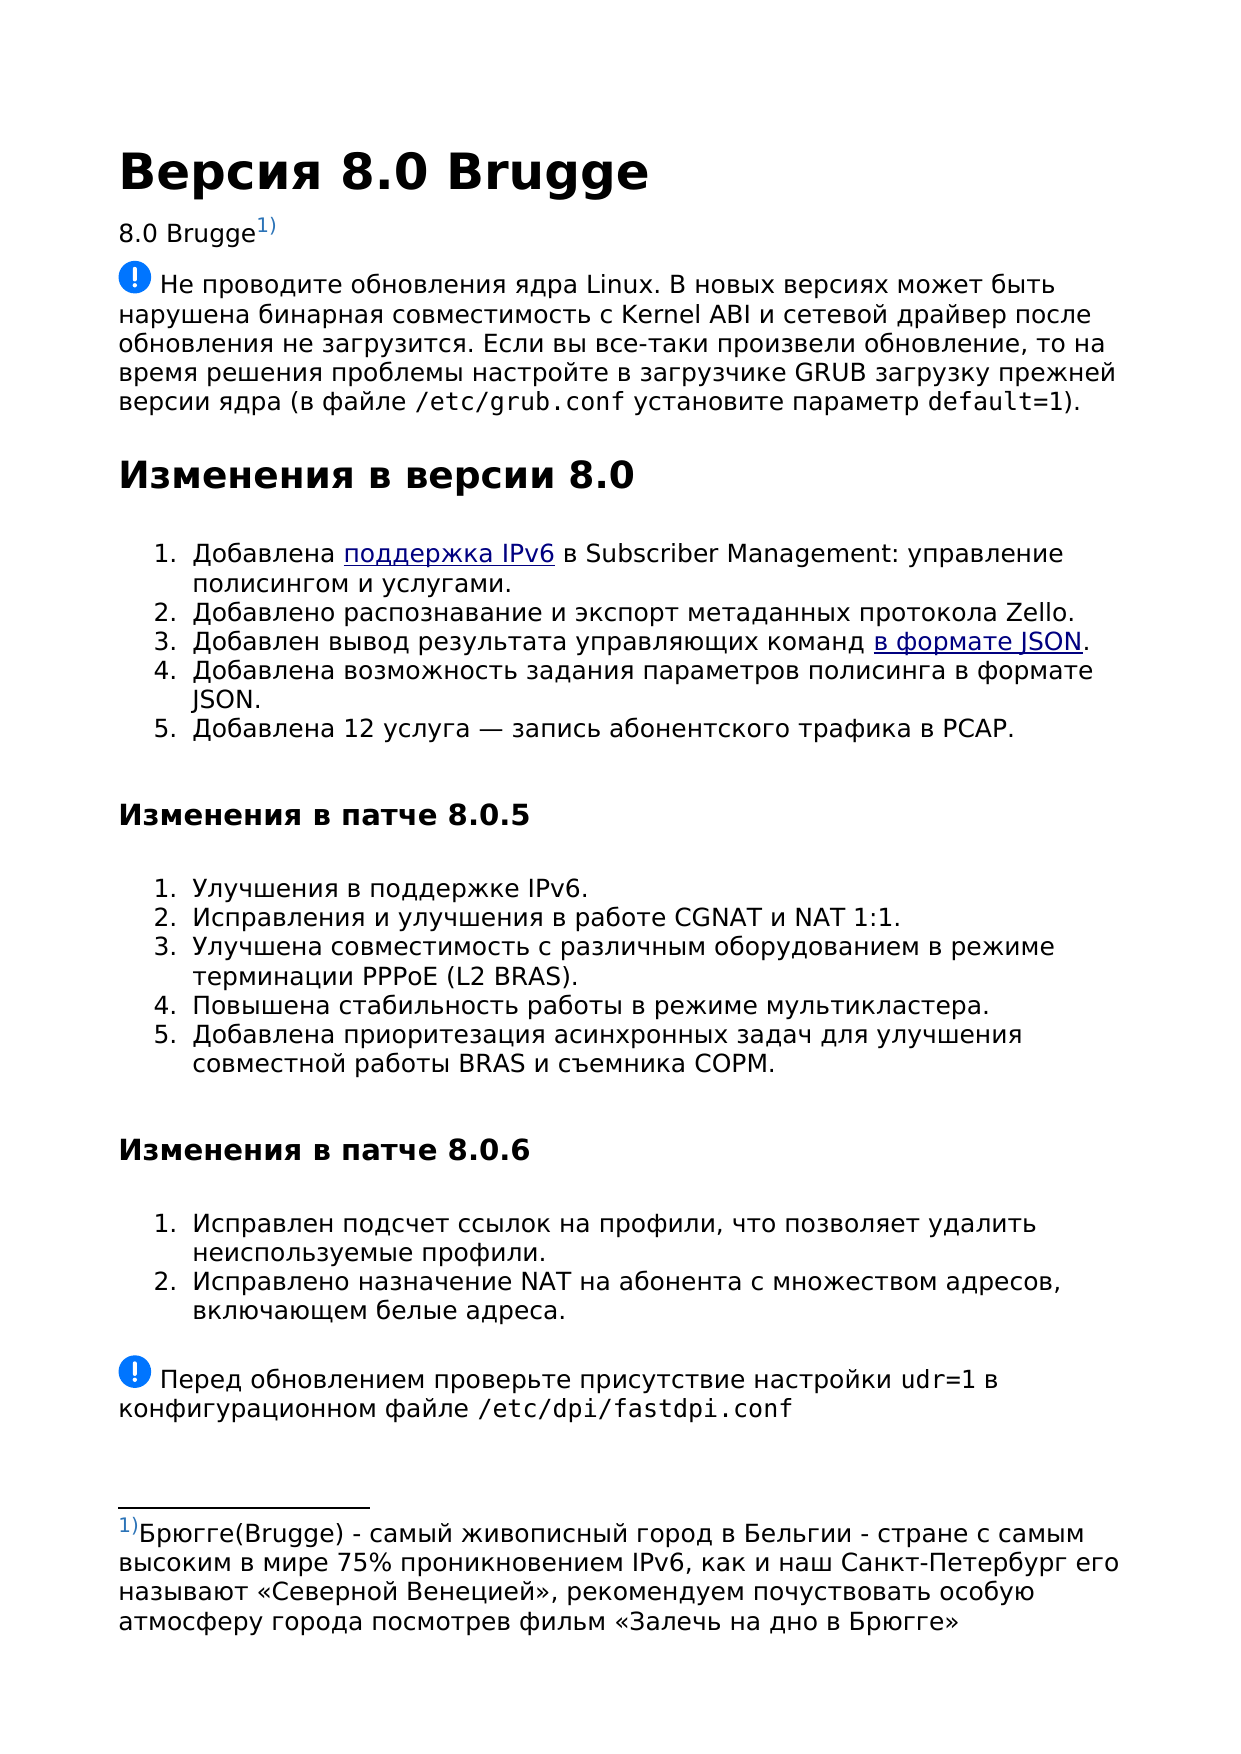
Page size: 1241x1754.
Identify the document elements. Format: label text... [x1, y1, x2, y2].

text Перед обновлением проверьте присутствие настройки udr=1 в конфигурационном файле /etc/dpi/fastdpi.conf [118, 1355, 1122, 1423]
list Повышена стабильность работы в режиме мультикластера. [177, 991, 1122, 1020]
list Добавлено распознавание и экспорт метаданных протокола Zello. [177, 598, 1122, 627]
list Улучшения в поддержке IPv6. [177, 874, 1122, 903]
subtitle Изменения в версии 8.0 [118, 454, 1122, 498]
list Добавлена возможность задания параметров полисинга в формате JSON. [177, 656, 1122, 714]
list Добавлена поддержка IPv6 в Subscriber Management: управление полисингом и услугами. [177, 539, 1122, 598]
subtitle Изменения в патче 8.0.5 [118, 798, 1122, 832]
subtitle Изменения в патче 8.0.6 [118, 1133, 1122, 1167]
text 8.0 Brugge [118, 214, 1122, 248]
list Добавлена 12 услуга — запись абонентского трафика в PCAP. [177, 714, 1122, 744]
text Не проводите обновления ядра Linux. В новых версиях может быть нарушена бинарная совместимость с Kernel ABI и сетевой драйвер после обновления не загрузится. Если вы все-таки произвели обновление, то на время решения проблемы настройте в загрузчике GRUB загрузку прежней версии ядра (в файле /etc/grub.conf установите параметр default=1). [118, 260, 1122, 416]
list Добавлен вывод результата управляющих команд в формате JSON. [177, 627, 1122, 656]
list Улучшена совместимость с различным оборудованием в режиме терминации PPPoE (L2 BRAS). [177, 932, 1122, 991]
list Исправлен подсчет ссылок на профили, что позволяет удалить неиспользуемые профили. [177, 1209, 1122, 1267]
text Брюгге(Brugge) - самый живописный город в Бельгии - стране с самым высоким в мире 75% проникновением IPv6, как и наш Санкт-Петербург его называют «Северной Венецией», рекомендуем почуствовать особую атмосферу города посмотрев фильм «Залечь на дно в Брюгге» [118, 1514, 1122, 1636]
list Исправления и улучшения в работе CGNAT и NAT 1:1. [177, 903, 1122, 932]
list Исправлено назначение NAT на абонента с множеством адресов, включающем белые адреса. [177, 1267, 1122, 1325]
list Добавлена приоритезация асинхронных задач для улучшения совместной работы BRAS и съемника СОРМ. [177, 1020, 1122, 1078]
subtitle Версия 8.0 Brugge [118, 143, 1122, 201]
